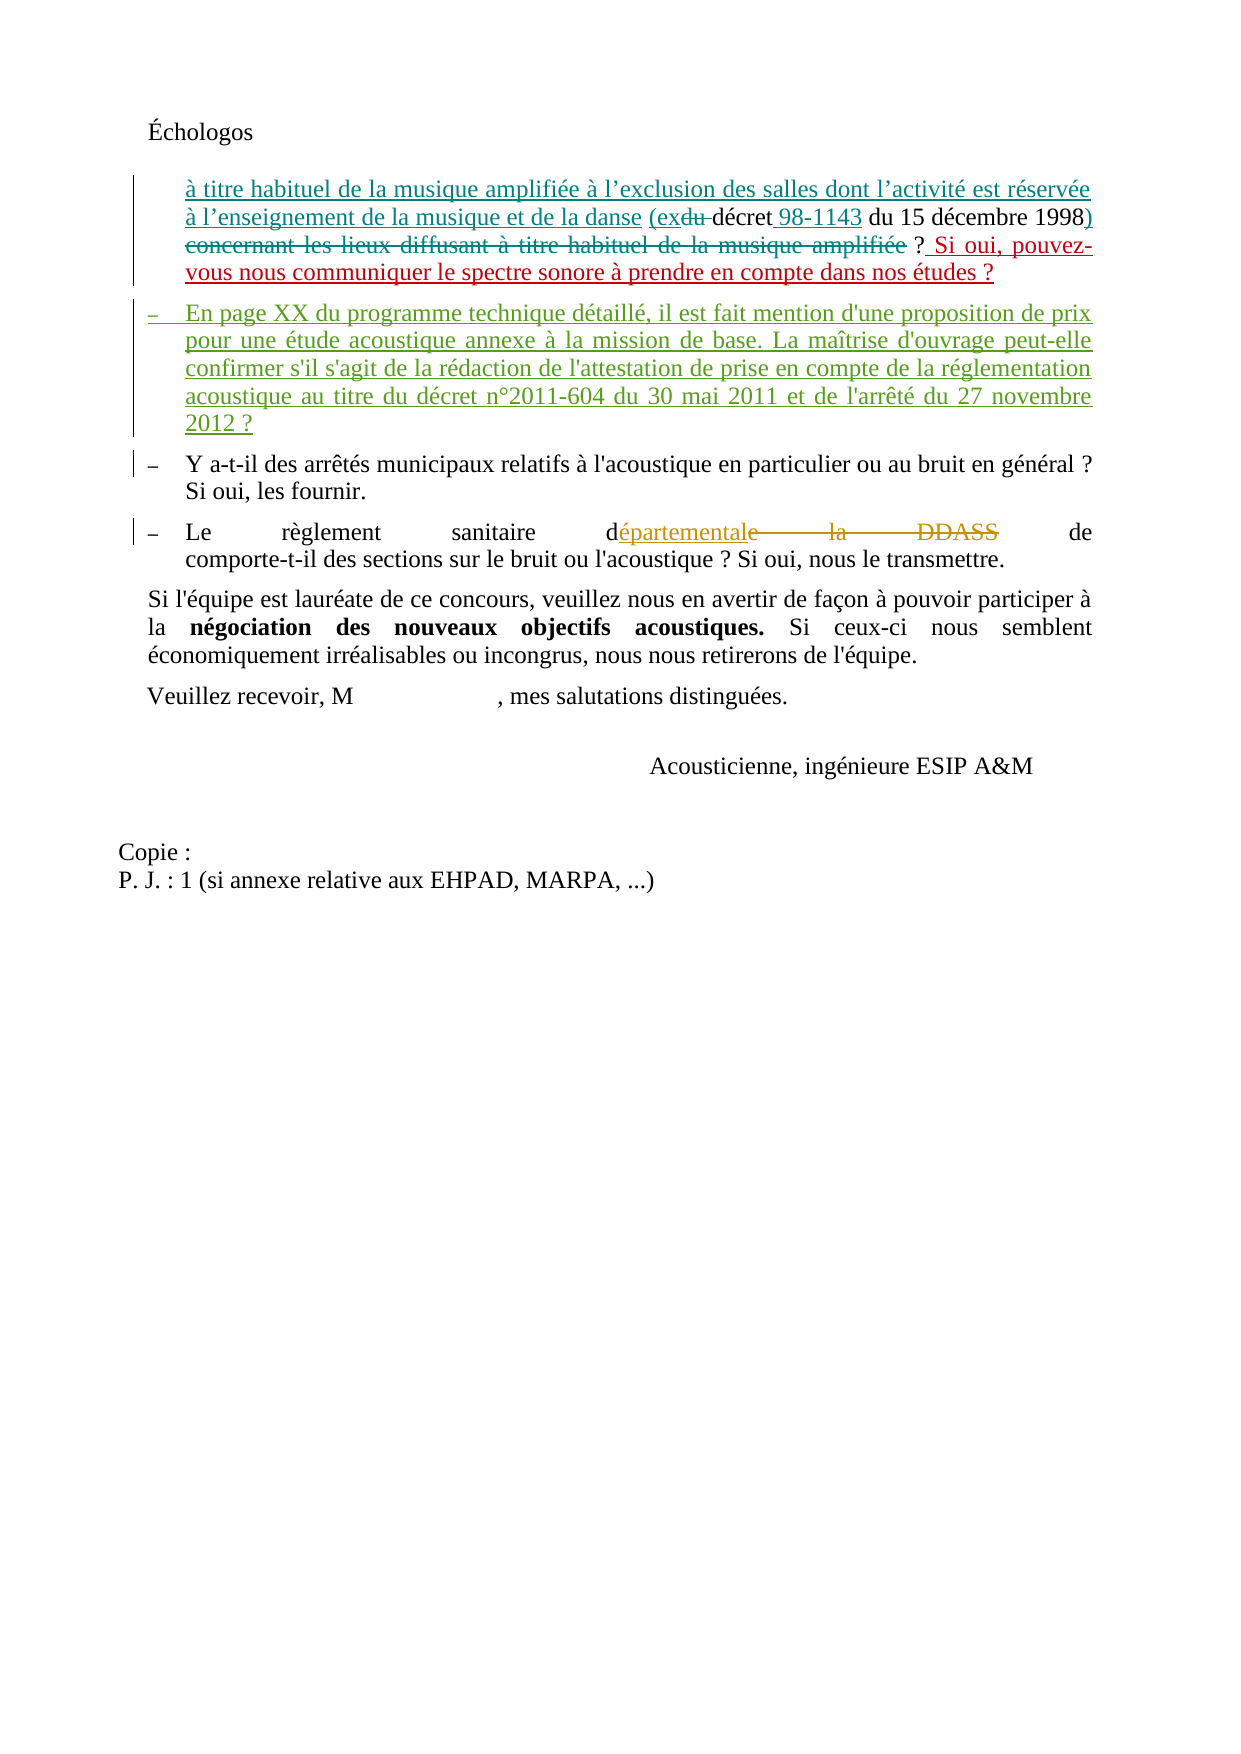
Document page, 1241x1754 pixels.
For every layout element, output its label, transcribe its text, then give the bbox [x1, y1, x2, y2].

text P. J. : 1 (si annexe relative aux EHPAD, MARPA, ...) [118, 866, 1092, 894]
list pour une étude acoustique annexe à la mission de base. La maîtrise d'ouvrage peut-elle confirmer s'il s'agit de la rédaction de l'attestation de prise en compte de la réglementation acoustique au titre du décret n°2011-604 du 30 mai 2011 et de l'arrêté du 27 novembre 2012 ? [148, 324, 1092, 437]
text Si l'équipe est lauréate de ce concours, veuillez nous en avertir de façon à pouvoir participer à la négociation des nouveaux objectifs acoustiques. Si ceux-ci nous semblent économiquement irréalisables ou incongrus, nous nous retirerons de l'équipe. [148, 586, 1092, 669]
list Y a-t-il des arrêtés municipaux relatifs à l'acoustique en particulier ou au bruit en général ? Si oui, les fournir. [148, 450, 1092, 505]
list Les locaux du projet entrent-ils dans le champ d'application des articles R. 571-25 à R. 571-29 du code de l'environnement relatifs aux prescriptions applicables aux établissements ou locaux recevant du public et diffusant à titre habituel de la musique amplifiée à l’exclusion des salles dont l’activité est réservée à l’enseignement de la musique et de la danse (exdécret 98-1143 du 15 décembre 1998) ? Si oui, pouvez-vous nous communiquer le spectre sonore à prendre en compte dans nos études ? [148, 175, 1092, 286]
list Le règlement sanitaire départemental de comporte-t-il des sections sur le bruit ou l'acoustique ? Si oui, nous le transmettre. [148, 518, 1092, 573]
text Acousticienne, ingénieure ESIP A&M [590, 724, 1092, 779]
text Copie : [118, 838, 1092, 866]
list En page XX du programme technique détaillé, il est fait mention d'une proposition de prix [148, 299, 1092, 323]
list Veuillez recevoir, M , mes salutations distinguées. [117, 682, 1092, 710]
